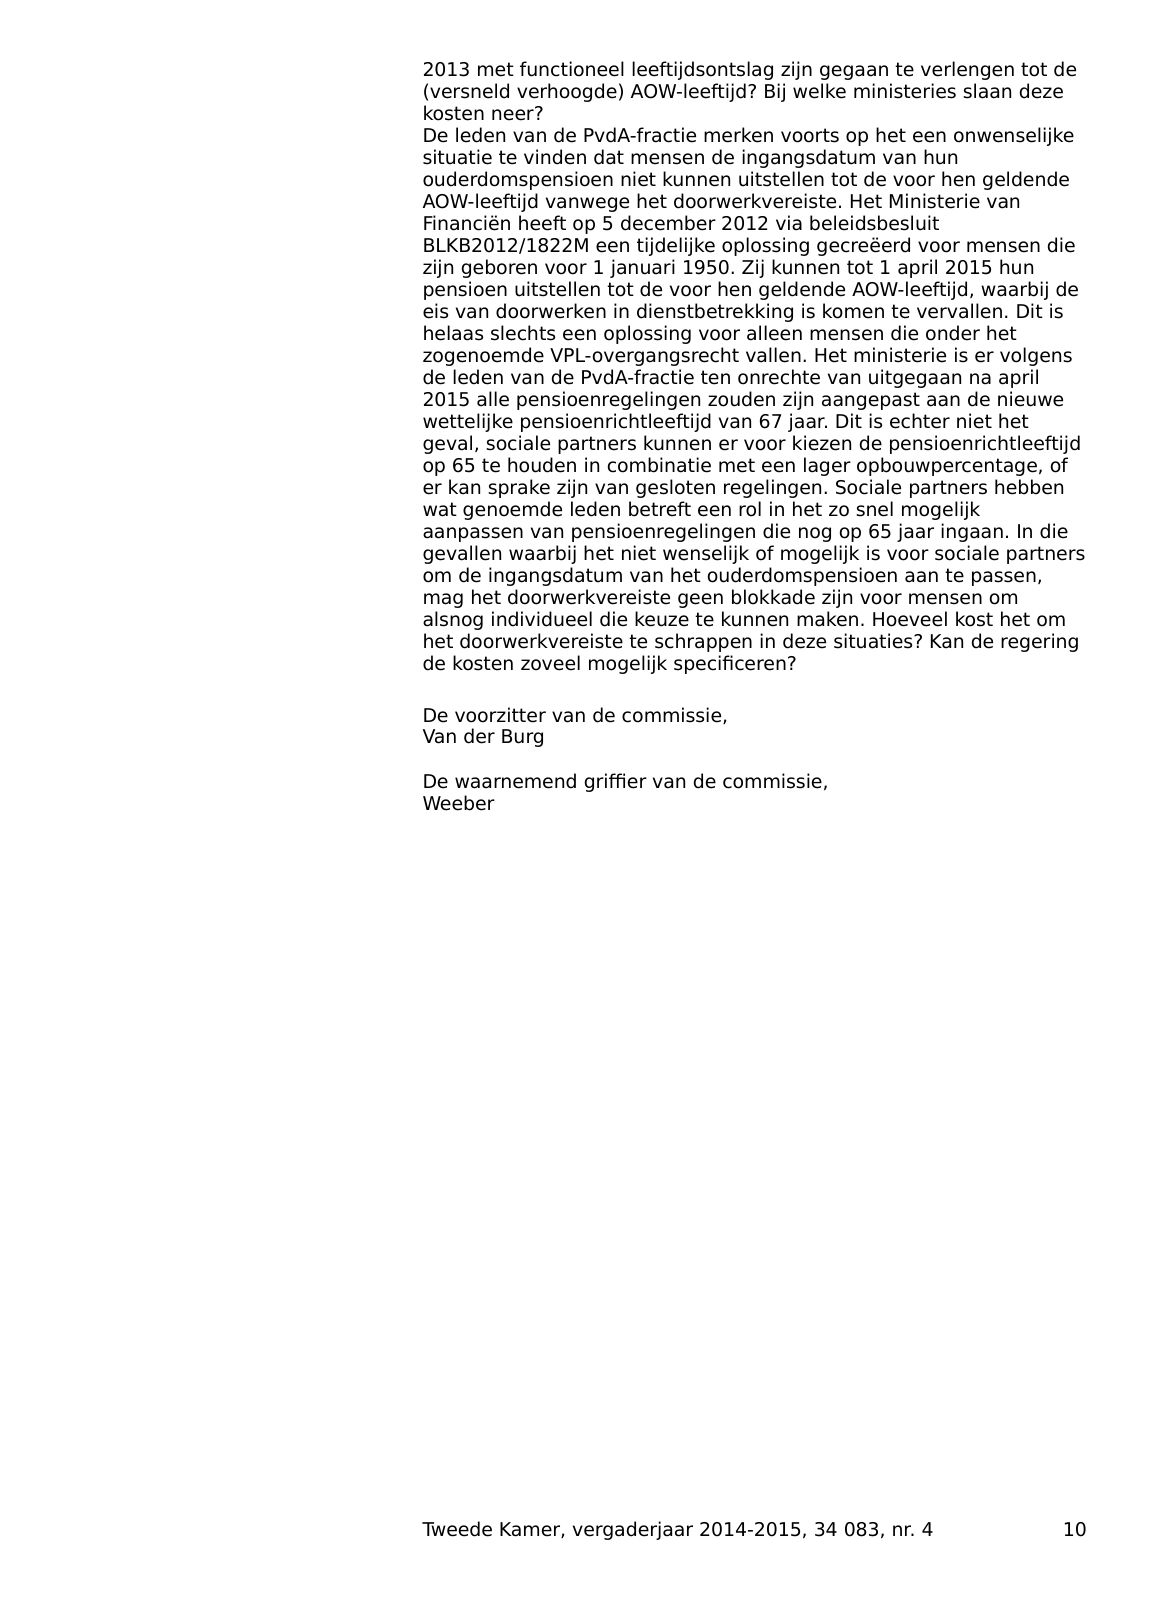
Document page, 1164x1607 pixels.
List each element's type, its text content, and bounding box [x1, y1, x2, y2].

text De voorzitter van de commissie, Van der Burg [422, 704, 1087, 748]
text De waarnemend griffier van de commissie, Weeber [422, 771, 1087, 814]
text De leden van de PvdA-fractie merken voorts op het een onwenselijke situatie te vinden dat mensen de ingangsdatum van hun ouderdomspensioen niet kunnen uitstellen tot de voor hen geldende AOW-leeftijd vanwege het doorwerkvereiste. Het Ministerie van Financiën heeft op 5 december 2012 via beleidsbesluit BLKB2012/1822M een tijdelijke oplossing gecreëerd voor mensen die zijn geboren voor 1 januari 1950. Zij kunnen tot 1 april 2015 hun pensioen uitstellen tot de voor hen geldende AOW-leeftijd, waarbij de eis van doorwerken in dienstbetrekking is komen te vervallen. Dit is helaas slechts een oplossing voor alleen mensen die onder het zogenoemde VPL-overgangsrecht vallen. Het ministerie is er volgens de leden van de PvdA-fractie ten onrechte van uitgegaan na april 2015 alle pensioenregelingen zouden zijn aangepast aan de nieuwe wettelijke pensioenrichtleeftijd van 67 jaar. Dit is echter niet het geval, sociale partners kunnen er voor kiezen de pensioenrichtleeftijd op 65 te houden in combinatie met een lager opbouwpercentage, of er kan sprake zijn van gesloten regelingen. Sociale partners hebben wat genoemde leden betreft een rol in het zo snel mogelijk aanpassen van pensioenregelingen die nog op 65 jaar ingaan. In die gevallen waarbij het niet wenselijk of mogelijk is voor sociale partners om de ingangsdatum van het ouderdomspensioen aan te passen, mag het doorwerkvereiste geen blokkade zijn voor mensen om alsnog individueel die keuze te kunnen maken. Hoeveel kost het om het doorwerkvereiste te schrappen in deze situaties? Kan de regering de kosten zoveel mogelijk specificeren? [422, 125, 1087, 674]
text 2013 met functioneel leeftijdsontslag zijn gegaan te verlengen tot de (versneld verhoogde) AOW-leeftijd? Bij welke ministeries slaan deze kosten neer? [422, 59, 1087, 125]
